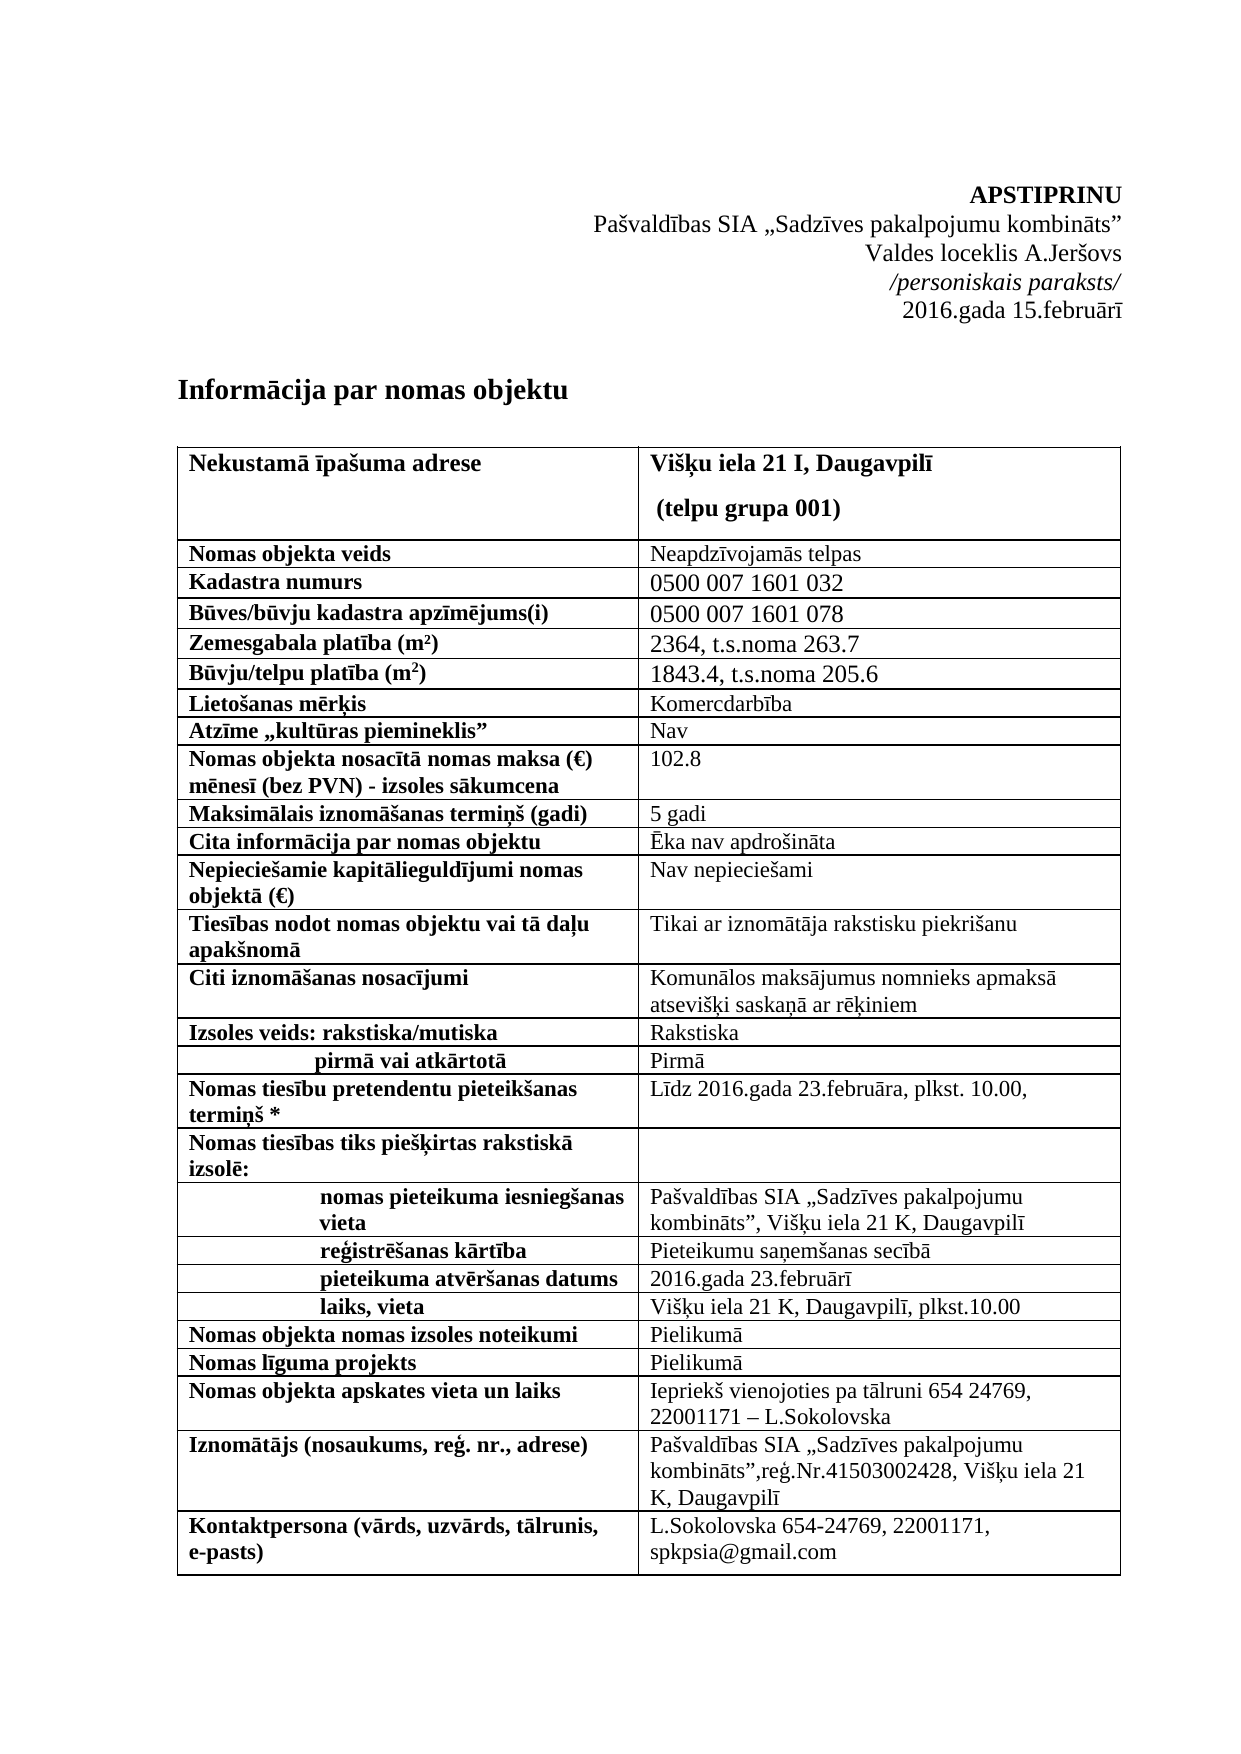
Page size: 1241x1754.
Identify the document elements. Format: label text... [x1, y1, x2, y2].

table_cell Kadastra numurs [178, 568, 638, 597]
table_cell Nomas tiesību pretendentu pieteikšanas termiņš * [178, 1075, 638, 1127]
table_cell reģistrēšanas kārtība [178, 1237, 638, 1264]
table_cell Cita informācija par nomas objektu [178, 828, 638, 854]
table_cell Tikai ar iznomātāja rakstisku piekrišanu [639, 910, 1120, 963]
text Valdes loceklis A.Jeršovs [177, 238, 1122, 267]
table_cell pirmā vai atkārtotā [178, 1047, 638, 1073]
table_cell Nav [639, 718, 1120, 744]
table_cell Nomas objekta apskates vieta un laiks [178, 1377, 638, 1430]
table_cell Atzīme „kultūras piemineklis” [178, 718, 638, 744]
table_cell 1843.4, t.s.noma 205.6 [639, 659, 1120, 688]
table_cell Pašvaldības SIA „Sadzīves pakalpojumu kombināts”,reģ.Nr.41503002428, Višķu iela 21 K, Daugavpilī [639, 1431, 1120, 1510]
text APSTIPRINU [177, 181, 1122, 209]
table_cell Iznomātājs (nosaukums, reģ. nr., adrese) [178, 1431, 638, 1510]
table_header Višķu iela 21 I, Daugavpilī (telpu grupa 001) [639, 448, 1120, 539]
table_cell 2364, t.s.noma 263.7 [639, 629, 1120, 658]
table_cell Līdz 2016.gada 23.februāra, plkst. 10.00, [639, 1075, 1120, 1127]
table_cell [639, 1129, 1120, 1182]
table_cell laiks, vieta [178, 1293, 638, 1319]
table_cell pieteikuma atvēršanas datums [178, 1265, 638, 1292]
table_cell Pielikumā [639, 1321, 1120, 1347]
table_cell 0500 007 1601 032 [639, 568, 1120, 597]
table_cell 5 gadi [639, 800, 1120, 826]
table_cell 102.8 [639, 746, 1120, 798]
table_cell Pašvaldības SIA „Sadzīves pakalpojumu kombināts”, Višķu iela 21 K, Daugavpilī [639, 1183, 1120, 1236]
table_cell nomas pieteikuma iesniegšanas vieta [178, 1183, 638, 1236]
table_cell Zemesgabala platība (m²) [178, 629, 638, 658]
table_cell Tiesības nodot nomas objektu vai tā daļu apakšnomā [178, 910, 638, 963]
table_cell Kontaktpersona (vārds, uzvārds, tālrunis, e-pasts) [178, 1512, 638, 1574]
table_cell Komunālos maksājumus nomnieks apmaksā atsevišķi saskaņā ar rēķiniem [639, 965, 1120, 1017]
table_cell 2016.gada 23.februārī [639, 1265, 1120, 1292]
table_cell Nomas objekta veids [178, 541, 638, 567]
table_cell Citi iznomāšanas nosacījumi [178, 965, 638, 1017]
table_cell Nepieciešamie kapitālieguldījumi nomas objektā (€) [178, 856, 638, 909]
table_cell Nomas tiesības tiks piešķirtas rakstiskā izsolē: [178, 1129, 638, 1182]
text 2016.gada 15.februārī [177, 296, 1122, 324]
text Pašvaldības SIA „Sadzīves pakalpojumu kombināts” [177, 209, 1122, 238]
table_cell Višķu iela 21 K, Daugavpilī, plkst.10.00 [639, 1293, 1120, 1319]
subtitle Informācija par nomas objektu [177, 372, 1122, 406]
table_cell L.Sokolovska 654-24769, 22001171, spkpsia@gmail.com [639, 1512, 1120, 1574]
table_cell Neapdzīvojamās telpas [639, 541, 1120, 567]
table_cell Pirmā [639, 1047, 1120, 1073]
text /personiskais paraksts/ [177, 267, 1122, 296]
table_header Nekustamā īpašuma adrese [178, 448, 638, 539]
table_cell Rakstiska [639, 1019, 1120, 1045]
table_cell Pielikumā [639, 1349, 1120, 1375]
table_cell Komercdarbība [639, 690, 1120, 716]
table_cell Lietošanas mērķis [178, 690, 638, 716]
table_cell Izsoles veids: rakstiska/mutiska [178, 1019, 638, 1045]
table_cell Būves/būvju kadastra apzīmējums(i) [178, 599, 638, 627]
table_cell Būvju/telpu platība (m2) [178, 659, 638, 688]
table_cell Nomas objekta nomas izsoles noteikumi [178, 1321, 638, 1347]
table_cell Nomas objekta nosacītā nomas maksa (€) mēnesī (bez PVN) - izsoles sākumcena [178, 746, 638, 798]
table_cell Maksimālais iznomāšanas termiņš (gadi) [178, 800, 638, 826]
table_cell Ēka nav apdrošināta [639, 828, 1120, 854]
table_cell Pieteikumu saņemšanas secībā [639, 1237, 1120, 1264]
table_cell Nomas līguma projekts [178, 1349, 638, 1375]
table_cell 0500 007 1601 078 [639, 599, 1120, 627]
table_cell Nav nepieciešami [639, 856, 1120, 909]
table_cell Iepriekš vienojoties pa tālruni 654 24769, 22001171 – L.Sokolovska [639, 1377, 1120, 1430]
